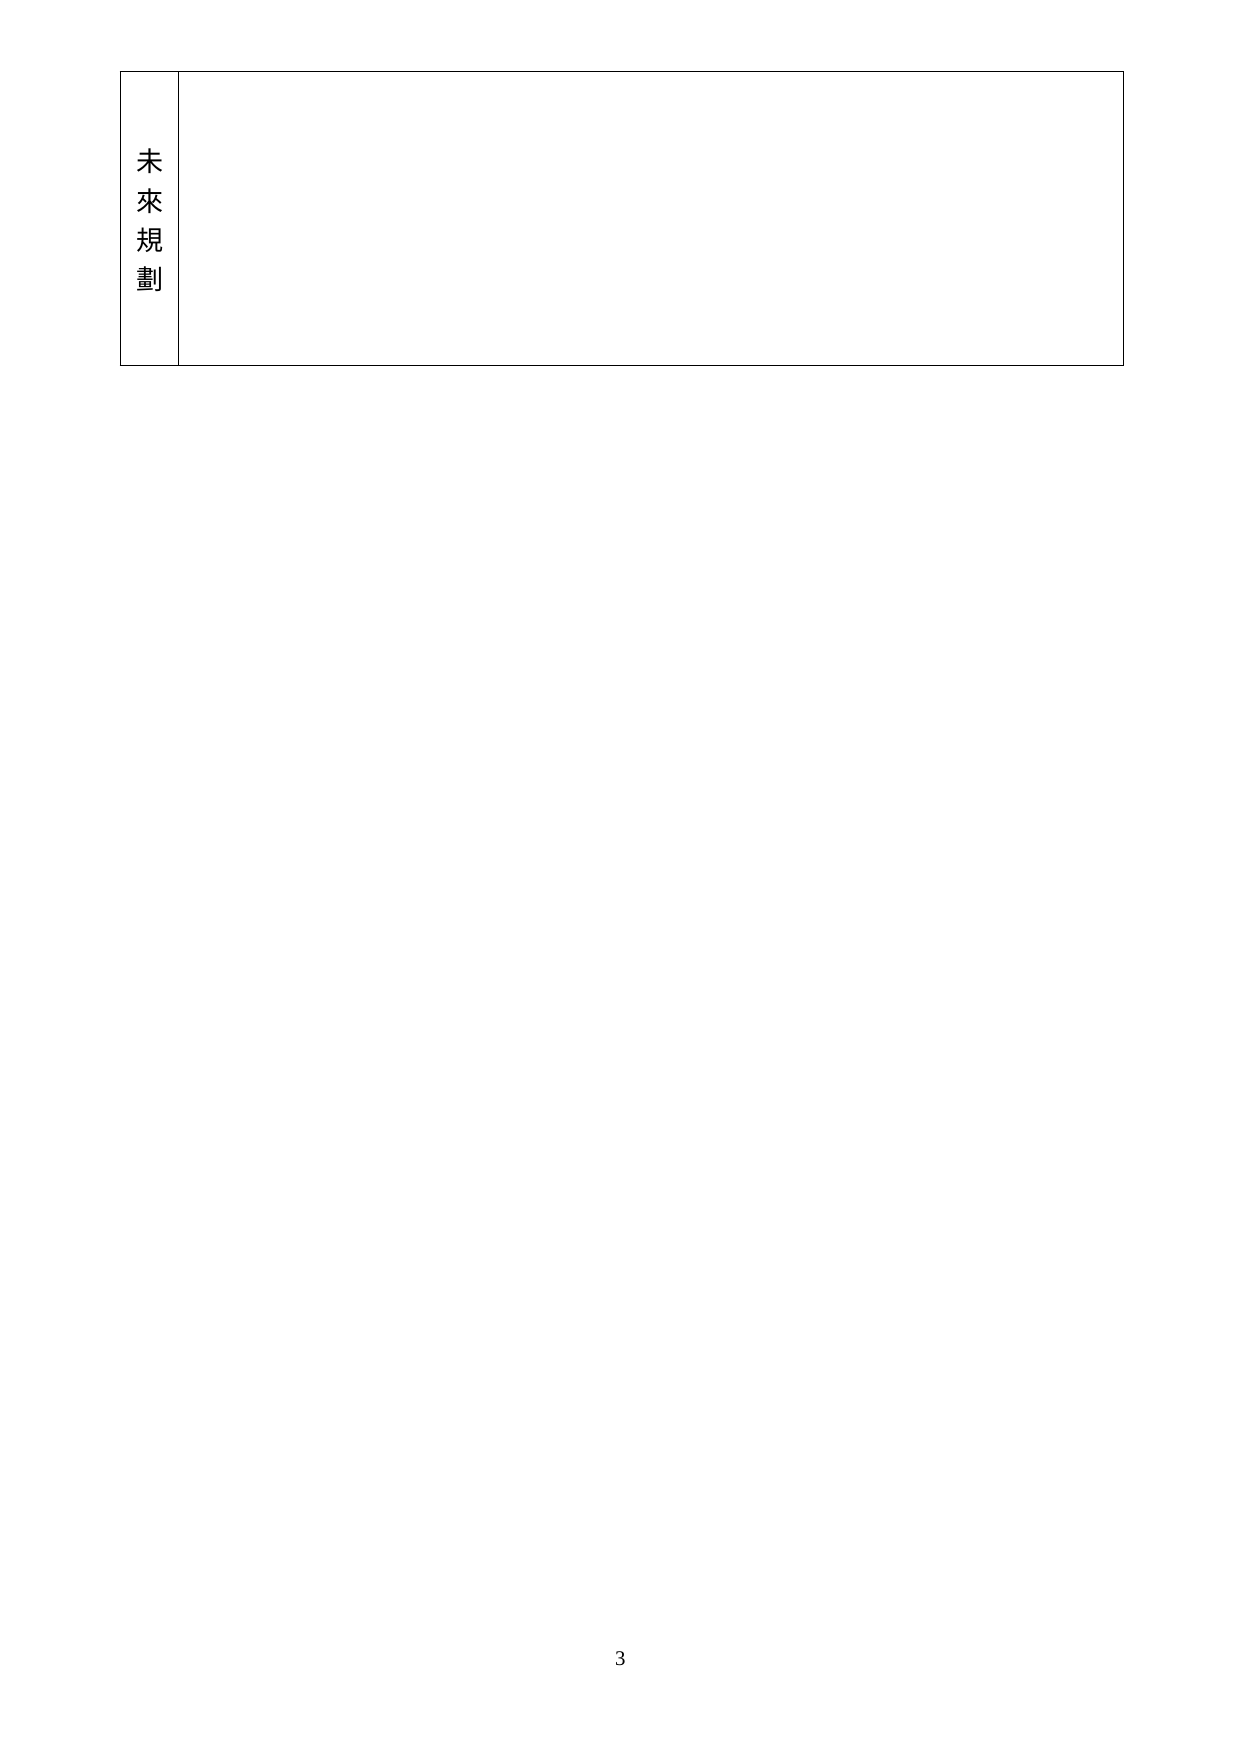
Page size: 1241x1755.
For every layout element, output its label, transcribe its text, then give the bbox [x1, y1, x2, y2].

table_cell 未來規劃 [121, 72, 178, 365]
table_cell [179, 72, 1123, 365]
